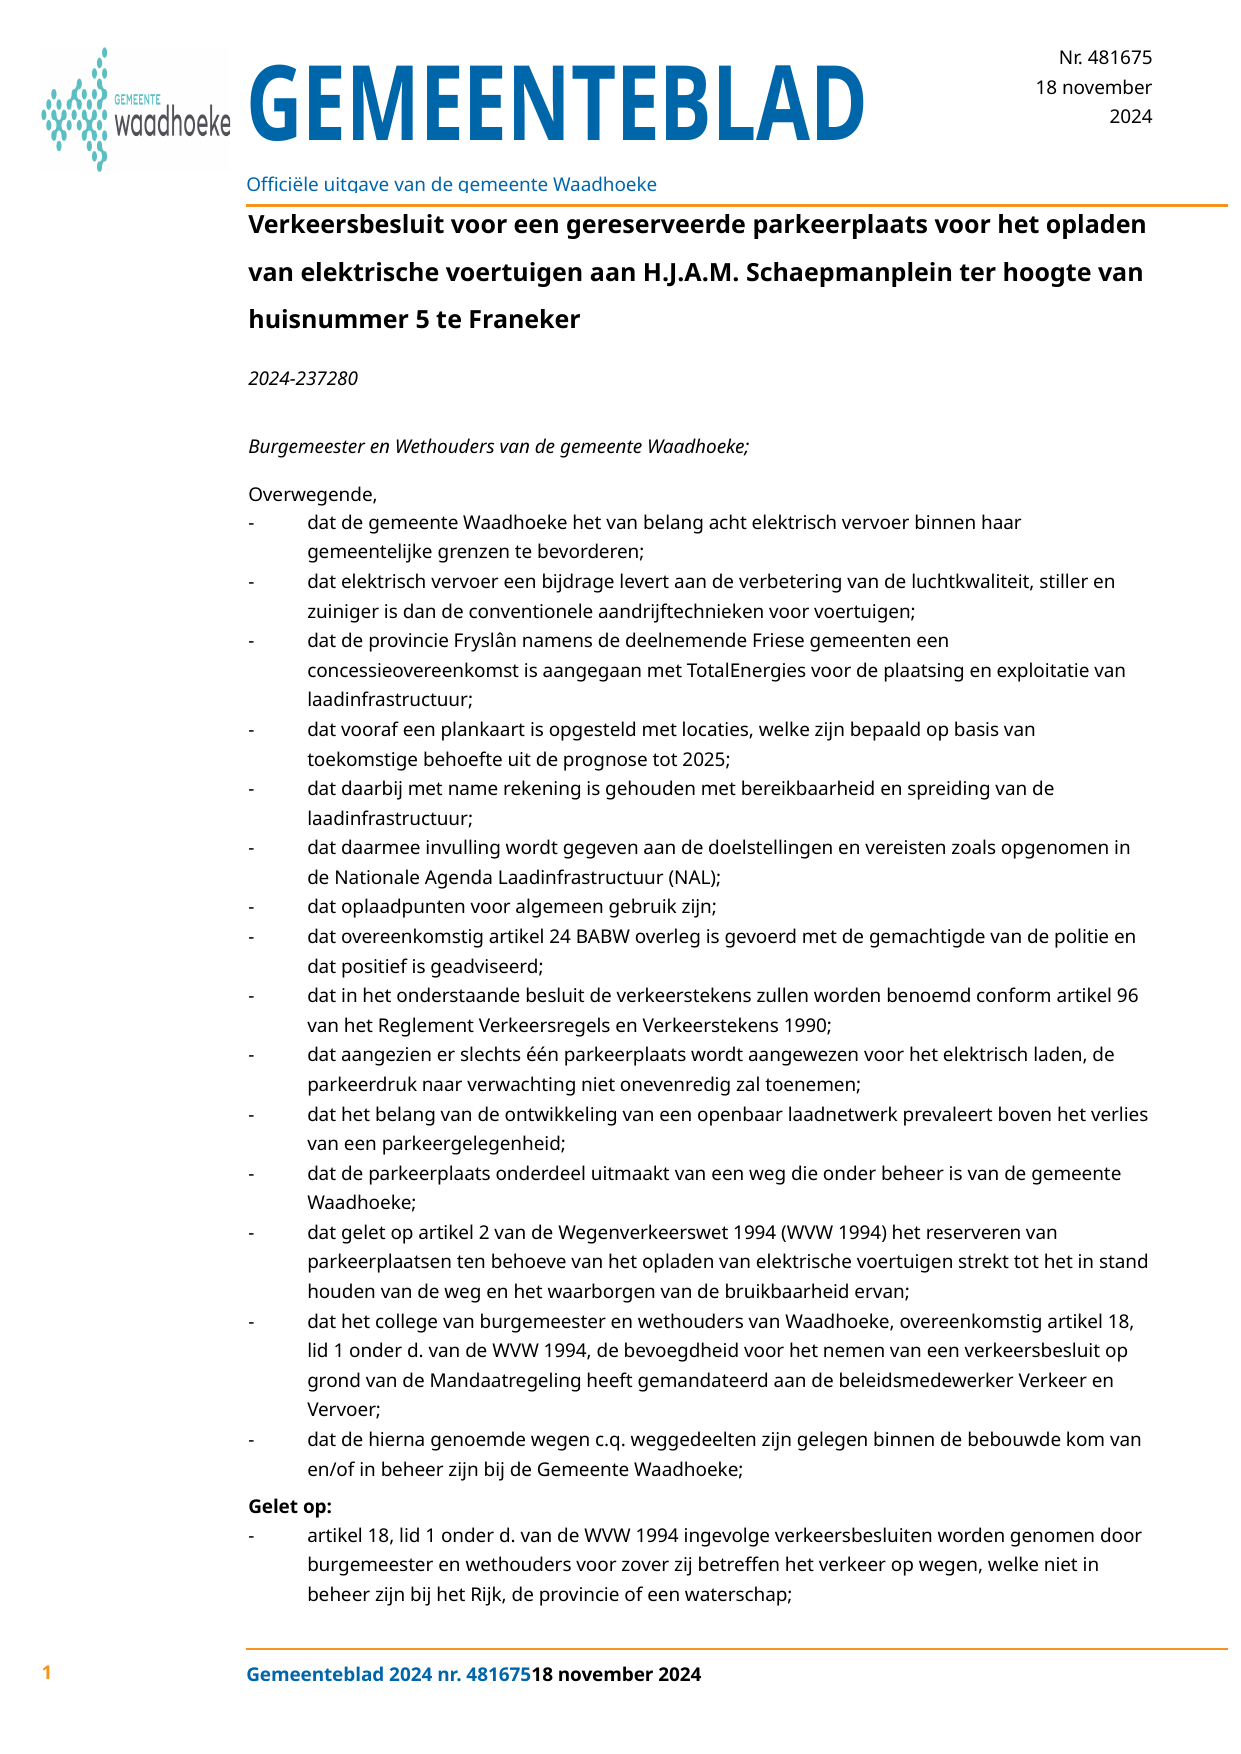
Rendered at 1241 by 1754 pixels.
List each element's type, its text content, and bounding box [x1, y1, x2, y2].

picture [41, 47, 231, 172]
list dat de provincie Fryslân namens de deelnemende Friese gemeenten een concessieovereenkomst is aangegaan met TotalEnergies voor de plaatsing en exploitatie van laadinfrastructuur; [248, 627, 1152, 712]
list dat oplaadpunten voor algemeen gebruik zijn; [248, 894, 1152, 919]
list artikel 18, lid 1 onder d. van de WVW 1994 ingevolge verkeersbesluiten worden genomen door burgemeester en wethouders voor zover zij betreffen het verkeer op wegen, welke niet in beheer zijn bij het Rijk, de provincie of een waterschap; [248, 1522, 1152, 1607]
list dat aangezien er slechts één parkeerplaats wordt aangewezen voor het elektrisch laden, de parkeerdruk naar verwachting niet onevenredig zal toenemen; [248, 1042, 1152, 1097]
text Gelet op: [248, 1494, 1152, 1519]
text 2024-237280 [248, 366, 1152, 391]
list dat de gemeente Waadhoeke het van belang acht elektrisch vervoer binnen haar gemeentelijke grenzen te bevorderen; [248, 509, 1152, 564]
list dat vooraf een plankaart is opgesteld met locaties, welke zijn bepaald op basis van toekomstige behoefte uit de prognose tot 2025; [248, 716, 1152, 772]
text Burgemeester en Wethouders van de gemeente Waadhoeke; [248, 433, 1152, 459]
list dat gelet op artikel 2 van de Wegenverkeerswet 1994 (WVW 1994) het reserveren van parkeerplaatsen ten behoeve van het opladen van elektrische voertuigen strekt tot het in stand houden van de weg en het waarborgen van de bruikbaarheid ervan; [248, 1219, 1152, 1304]
list dat daarbij met name rekening is gehouden met bereikbaarheid en spreiding van de laadinfrastructuur; [248, 775, 1152, 831]
list dat elektrisch vervoer een bijdrage levert aan de verbetering van de luchtkwaliteit, stiller en zuiniger is dan de conventionele aandrijftechnieken voor voertuigen; [248, 568, 1152, 624]
text Overwegende, [248, 481, 1152, 507]
text Verkeersbesluit voor een gereserveerde parkeerplaats voor het opladen van elektrische voertuigen aan H.J.A.M. Schaepmanplein ter hoogte van huisnummer 5 te Franeker [248, 207, 1152, 336]
list dat de hierna genoemde wegen c.q. weggedeelten zijn gelegen binnen de bebouwde kom van en/of in beheer zijn bij de Gemeente Waadhoeke; [248, 1426, 1152, 1482]
list dat het college van burgemeester en wethouders van Waadhoeke, overeenkomstig artikel 18, lid 1 onder d. van de WVW 1994, de bevoegdheid voor het nemen van een verkeersbesluit op grond van de Mandaatregeling heeft gemandateerd aan de beleidsmedewerker Verkeer en Vervoer; [248, 1308, 1152, 1422]
list dat overeenkomstig artikel 24 BABW overleg is gevoerd met de gemachtigde van de politie en dat positief is geadviseerd; [248, 923, 1152, 979]
list dat daarmee invulling wordt gegeven aan de doelstellingen en vereisten zoals opgenomen in de Nationale Agenda Laadinfrastructuur (NAL); [248, 834, 1152, 890]
list dat de parkeerplaats onderdeel uitmaakt van een weg die onder beheer is van de gemeente Waadhoeke; [248, 1160, 1152, 1215]
list dat in het onderstaande besluit de verkeerstekens zullen worden benoemd conform artikel 96 van het Reglement Verkeersregels en Verkeerstekens 1990; [248, 982, 1152, 1038]
list dat het belang van de ontwikkeling van een openbaar laadnetwerk prevaleert boven het verlies van een parkeergelegenheid; [248, 1101, 1152, 1156]
